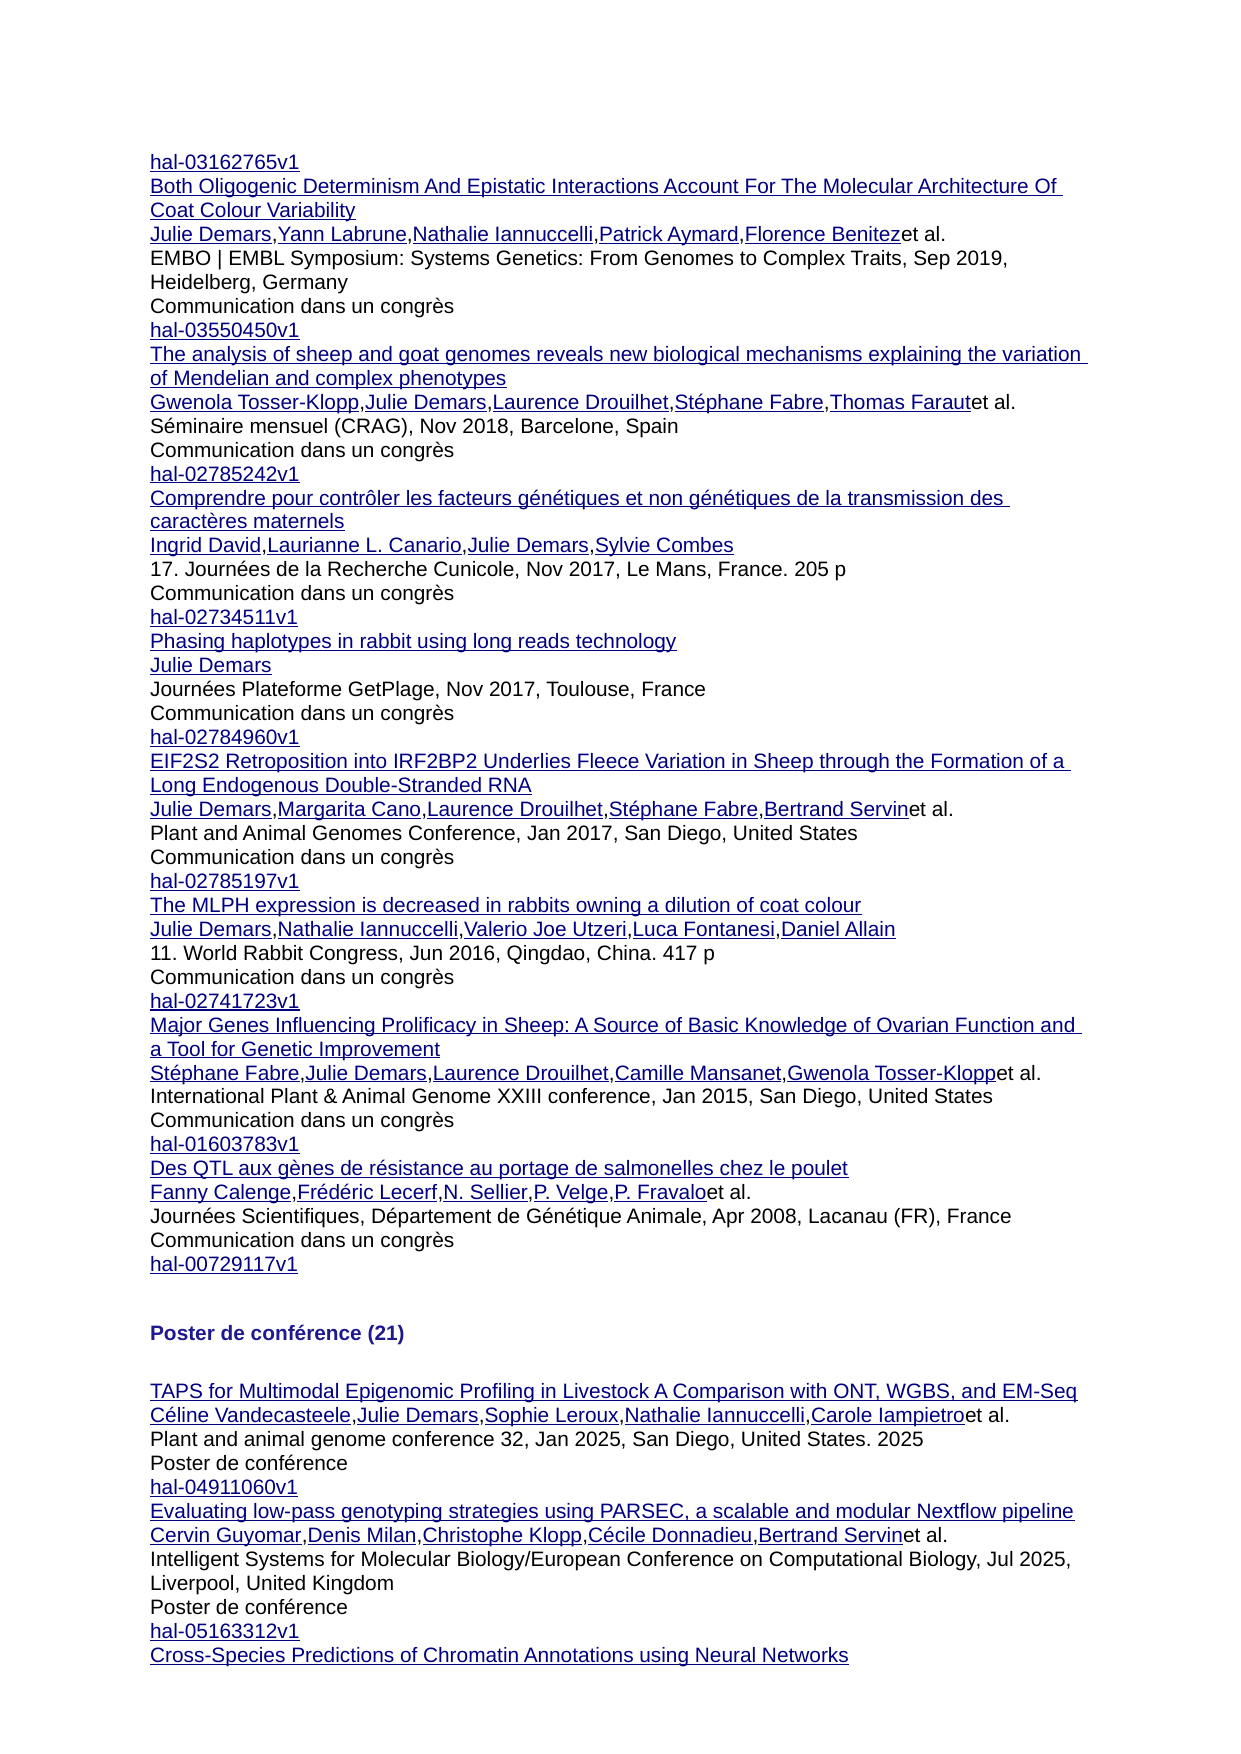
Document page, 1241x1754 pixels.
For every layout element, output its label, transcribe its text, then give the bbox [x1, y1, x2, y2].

table_cell EIF2S2 Retroposition into IRF2BP2 Underlies Fleece Variation in Sheep through the Formation of a Long Endogenous Double-Stranded RNA Julie Demars,Margarita Cano,Laurence Drouilhet,Stéphane Fabre,Bertrand Servinet al. Plant and Animal Genomes Conference, Jan 2017, San Diego, United States Communication dans un congrès hal-02785197v1 [150, 749, 1090, 893]
table_header TAPS for Multimodal Epigenomic Profiling in Livestock A Comparison with ONT, WGBS, and EM-Seq Céline Vandecasteele,Julie Demars,Sophie Leroux,Nathalie Iannuccelli,Carole Iampietroet al. Plant and animal genome conference 32, Jan 2025, San Diego, United States. 2025 Poster de conférence hal-04911060v1 [150, 1379, 1090, 1499]
table_cell Both Oligogenic Determinism And Epistatic Interactions Account For The Molecular Architecture Of Coat Colour Variability Julie Demars,Yann Labrune,Nathalie Iannuccelli,Patrick Aymard,Florence Benitezet al. EMBO | EMBL Symposium: Systems Genetics: From Genomes to Complex Traits, Sep 2019, Heidelberg, Germany Communication dans un congrès hal-03550450v1 [150, 174, 1090, 342]
table_cell Phasing haplotypes in rabbit using long reads technology Julie Demars Journées Plateforme GetPlage, Nov 2017, Toulouse, France Communication dans un congrès hal-02784960v1 [150, 629, 1090, 749]
table_cell Evaluating low-pass genotyping strategies using PARSEC, a scalable and modular Nextflow pipeline Cervin Guyomar,Denis Milan,Christophe Klopp,Cécile Donnadieu,Bertrand Servinet al. Intelligent Systems for Molecular Biology/European Conference on Computational Biology, Jul 2025, Liverpool, United Kingdom Poster de conférence hal-05163312v1 [150, 1499, 1090, 1643]
table_cell Comprendre pour contrôler les facteurs génétiques et non génétiques de la transmission des caractères maternels Ingrid David,Laurianne L. Canario,Julie Demars,Sylvie Combes 17. Journées de la Recherche Cunicole, Nov 2017, Le Mans, France. 205 p Communication dans un congrès hal-02734511v1 [150, 485, 1090, 629]
subtitle Poster de conférence (21) [150, 1321, 1090, 1345]
table_cell hal-03162765v1 [150, 150, 1090, 174]
table_cell Cross-Species Predictions of Chromatin Annotations using Neural Networks [150, 1643, 1090, 1667]
table_cell The MLPH expression is decreased in rabbits owning a dilution of coat colour Julie Demars,Nathalie Iannuccelli,Valerio Joe Utzeri,Luca Fontanesi,Daniel Allain 11. World Rabbit Congress, Jun 2016, Qingdao, China. 417 p Communication dans un congrès hal-02741723v1 [150, 893, 1090, 1012]
table_cell Major Genes Influencing Prolificacy in Sheep: A Source of Basic Knowledge of Ovarian Function and a Tool for Genetic Improvement Stéphane Fabre,Julie Demars,Laurence Drouilhet,Camille Mansanet,Gwenola Tosser-Kloppet al. International Plant & Animal Genome XXIII conference, Jan 2015, San Diego, United States Communication dans un congrès hal-01603783v1 [150, 1013, 1090, 1156]
table_cell Des QTL aux gènes de résistance au portage de salmonelles chez le poulet Fanny Calenge,Frédéric Lecerf,N. Sellier,P. Velge,P. Fravaloet al. Journées Scientifiques, Département de Génétique Animale, Apr 2008, Lacanau (FR), France Communication dans un congrès hal-00729117v1 [150, 1156, 1090, 1276]
table_cell The analysis of sheep and goat genomes reveals new biological mechanisms explaining the variation of Mendelian and complex phenotypes Gwenola Tosser-Klopp,Julie Demars,Laurence Drouilhet,Stéphane Fabre,Thomas Farautet al. Séminaire mensuel (CRAG), Nov 2018, Barcelone, Spain Communication dans un congrès hal-02785242v1 [150, 342, 1090, 485]
